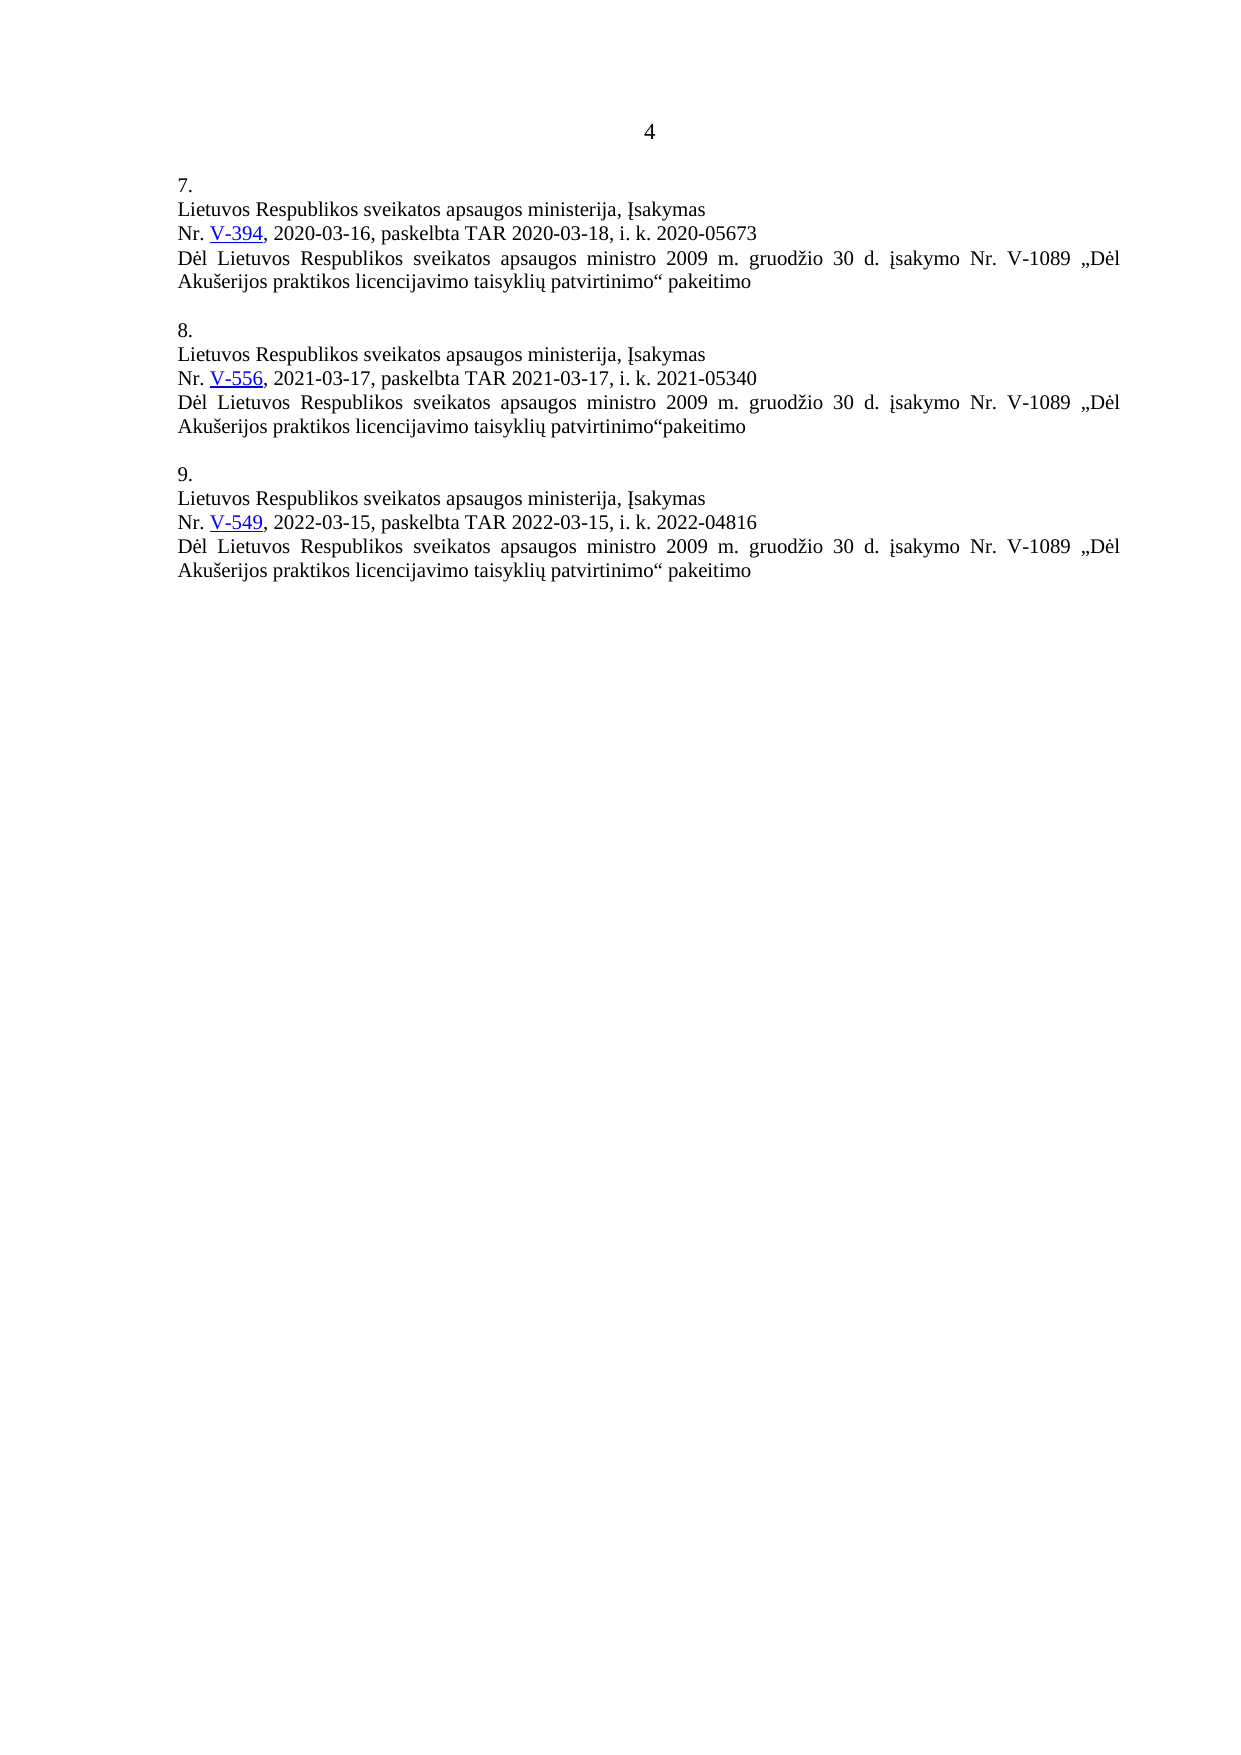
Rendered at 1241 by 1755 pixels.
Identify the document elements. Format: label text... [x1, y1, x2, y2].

text Lietuvos Respublikos sveikatos apsaugos ministerija, Įsakymas [177, 197, 1122, 221]
text 9. [177, 462, 1122, 486]
text 7. [177, 173, 1122, 197]
text 8. [177, 318, 1122, 342]
text Nr. V-556, 2021-03-17, paskelbta TAR 2021-03-17, i. k. 2021-05340 [177, 366, 1122, 390]
text Dėl Lietuvos Respublikos sveikatos apsaugos ministro 2009 m. gruodžio 30 d. įsakymo Nr. V-1089 „Dėl Akušerijos praktikos licencijavimo taisyklių patvirtinimo“ pakeitimo [177, 245, 1122, 293]
text Lietuvos Respublikos sveikatos apsaugos ministerija, Įsakymas [177, 342, 1122, 366]
text Nr. V-549, 2022-03-15, paskelbta TAR 2022-03-15, i. k. 2022-04816 [177, 510, 1122, 534]
text Lietuvos Respublikos sveikatos apsaugos ministerija, Įsakymas [177, 486, 1122, 510]
text Dėl Lietuvos Respublikos sveikatos apsaugos ministro 2009 m. gruodžio 30 d. įsakymo Nr. V-1089 „Dėl Akušerijos praktikos licencijavimo taisyklių patvirtinimo“pakeitimo [177, 390, 1122, 438]
text Dėl Lietuvos Respublikos sveikatos apsaugos ministro 2009 m. gruodžio 30 d. įsakymo Nr. V-1089 „Dėl Akušerijos praktikos licencijavimo taisyklių patvirtinimo“ pakeitimo [177, 534, 1122, 582]
text Nr. V-394, 2020-03-16, paskelbta TAR 2020-03-18, i. k. 2020-05673 [177, 221, 1122, 245]
